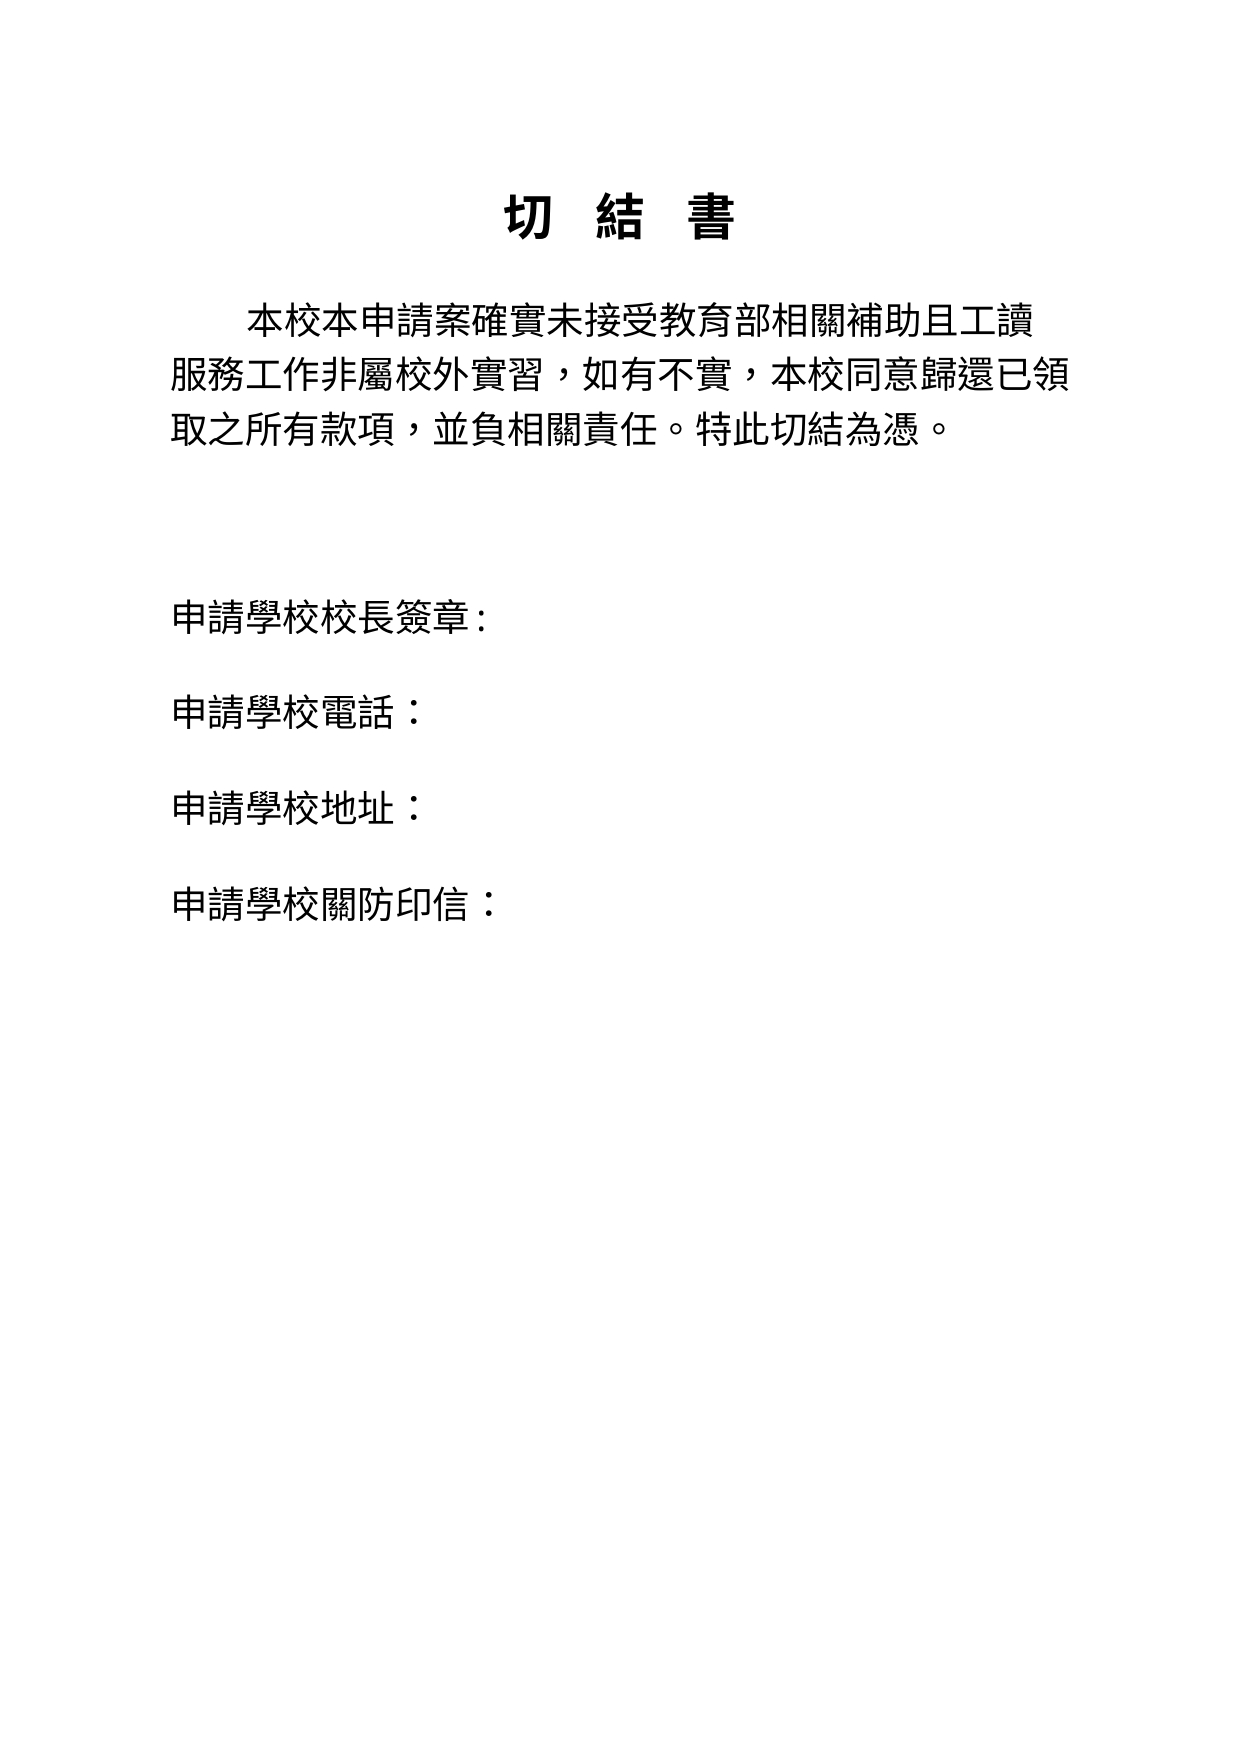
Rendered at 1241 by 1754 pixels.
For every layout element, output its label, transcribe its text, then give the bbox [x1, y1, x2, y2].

text 本校本申請案確實未接受教育部相關補助且工讀服務工作非屬校外實習，如有不實，本校同意歸還已領取之所有款項，並負相關責任。特此切結為憑。 [170, 291, 1070, 454]
text 申請學校校長簽章: [170, 587, 1070, 642]
text 申請學校關防印信： [170, 874, 1070, 929]
text 申請學校地址： [170, 779, 1070, 833]
text 切結書 [170, 177, 1070, 249]
text 申請學校電話： [170, 683, 1070, 738]
